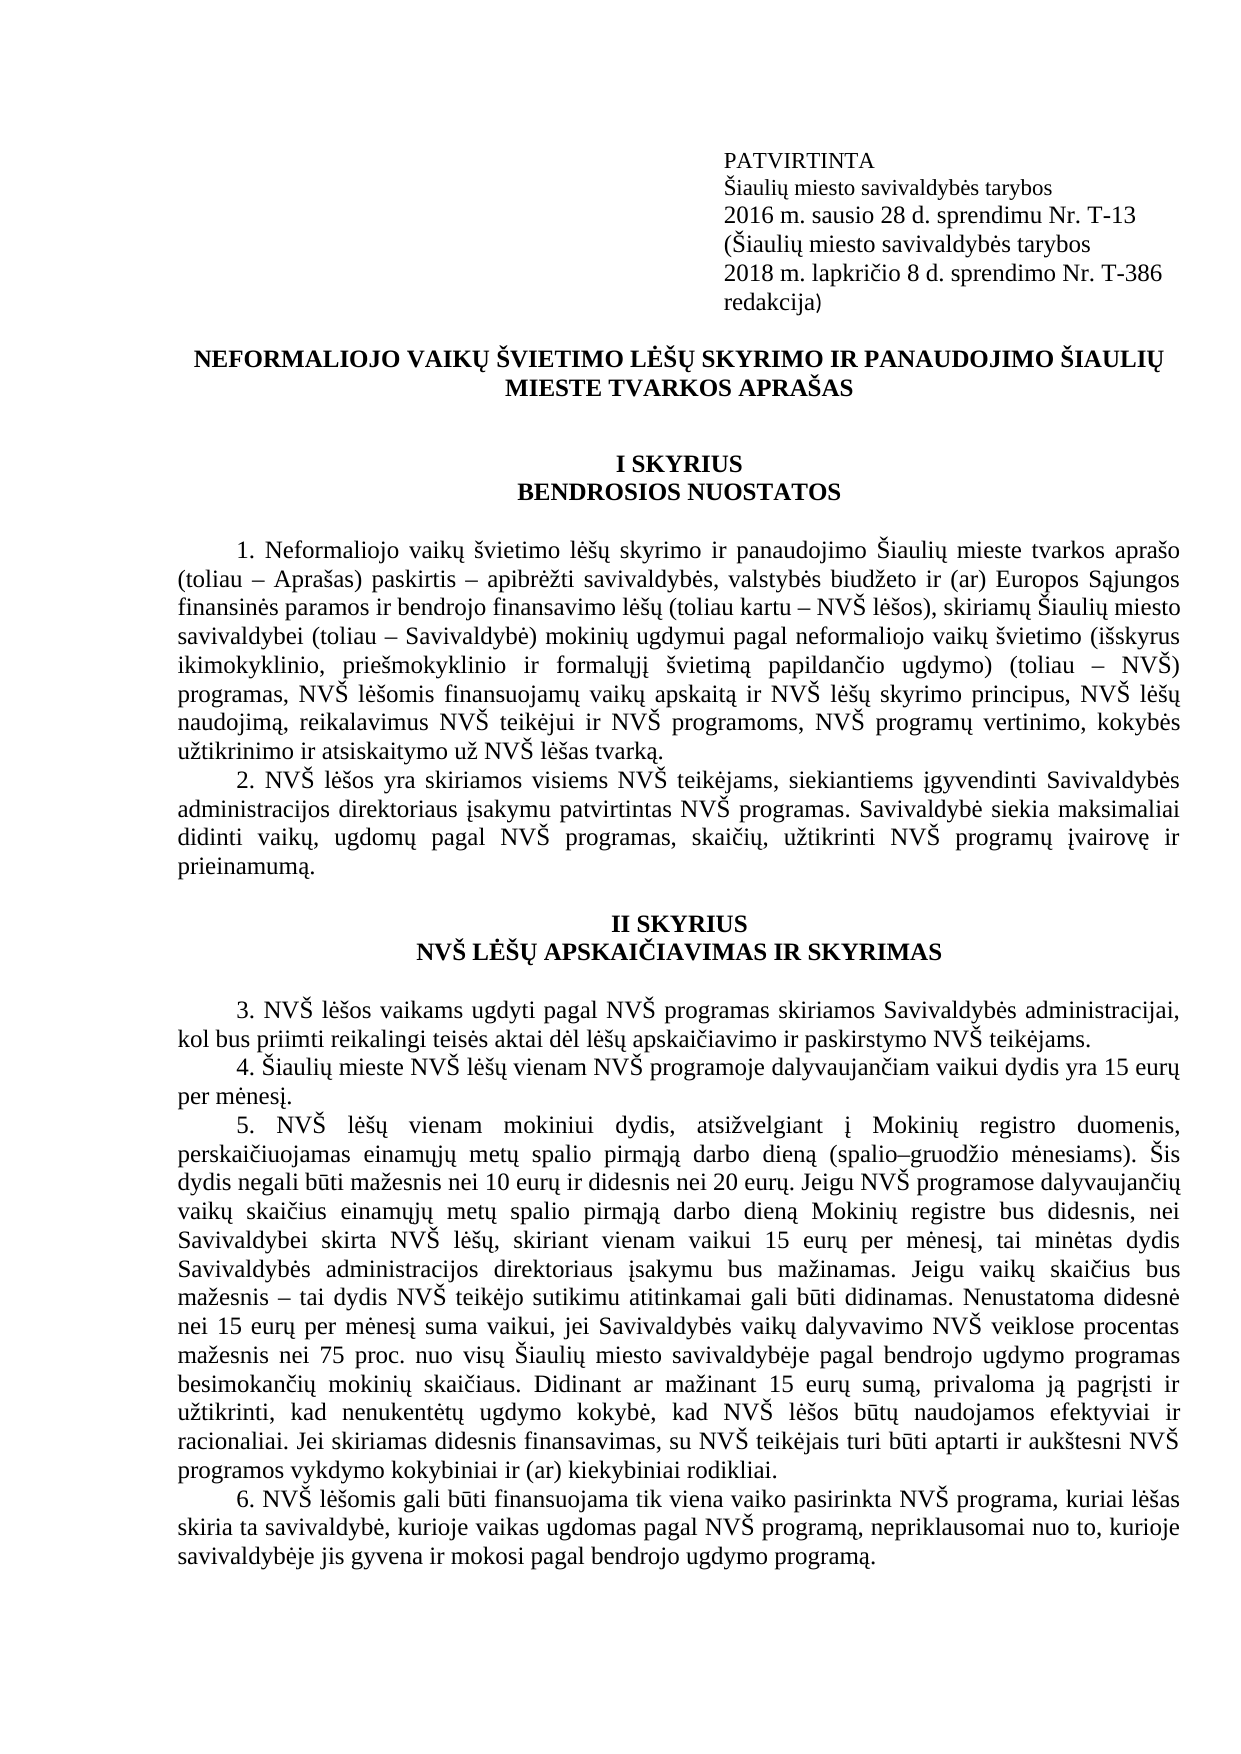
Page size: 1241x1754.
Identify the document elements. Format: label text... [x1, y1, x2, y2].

text 5. NVŠ lėšų vienam mokiniui dydis, atsižvelgiant į Mokinių registro duomenis, perskaičiuojamas einamųjų metų spalio pirmąją darbo dieną (spalio–gruodžio mėnesiams). Šis dydis negali būti mažesnis nei 10 eurų ir didesnis nei 20 eurų. Jeigu NVŠ programose dalyvaujančių vaikų skaičius einamųjų metų spalio pirmąją darbo dieną Mokinių registre bus didesnis, nei Savivaldybei skirta NVŠ lėšų, skiriant vienam vaikui 15 eurų per mėnesį, tai minėtas dydis Savivaldybės administracijos direktoriaus įsakymu bus mažinamas. Jeigu vaikų skaičius bus mažesnis – tai dydis NVŠ teikėjo sutikimu atitinkamai gali būti didinamas. Nenustatoma didesnė nei 15 eurų per mėnesį suma vaikui, jei Savivaldybės vaikų dalyvavimo NVŠ veiklose procentas mažesnis nei 75 proc. nuo visų Šiaulių miesto savivaldybėje pagal bendrojo ugdymo programas besimokančių mokinių skaičiaus. Didinant ar mažinant 15 eurų sumą, privaloma ją pagrįsti ir užtikrinti, kad nenukentėtų ugdymo kokybė, kad NVŠ lėšos būtų naudojamos efektyviai ir racionaliai. Jei skiriamas didesnis finansavimas, su NVŠ teikėjais turi būti aptarti ir aukštesni NVŠ programos vykdymo kokybiniai ir (ar) kiekybiniai rodikliai. [177, 1110, 1181, 1484]
text Šiaulių miesto savivaldybės tarybos [177, 174, 1181, 200]
text 2. NVŠ lėšos yra skiriamos visiems NVŠ teikėjams, siekiantiems įgyvendinti Savivaldybės administracijos direktoriaus įsakymu patvirtintas NVŠ programas. Savivaldybė siekia maksimaliai didinti vaikų, ugdomų pagal NVŠ programas, skaičių, užtikrinti NVŠ programų įvairovę ir prieinamumą. [177, 765, 1181, 880]
text 2016 m. sausio 28 d. sprendimu Nr. T-13 [723, 200, 1181, 229]
text BENDROSIOS NUOSTATOS [177, 477, 1181, 506]
text (Šiaulių miesto savivaldybės tarybos [723, 229, 1181, 258]
text 6. NVŠ lėšomis gali būti finansuojama tik viena vaiko pasirinkta NVŠ programa, kuriai lėšas skiria ta savivaldybė, kurioje vaikas ugdomas pagal NVŠ programą, nepriklausomai nuo to, kurioje savivaldybėje jis gyvena ir mokosi pagal bendrojo ugdymo programą. [177, 1484, 1181, 1570]
text 3. NVŠ lėšos vaikams ugdyti pagal NVŠ programas skiriamos Savivaldybės administracijai, kol bus priimti reikalingi teisės aktai dėl lėšų apskaičiavimo ir paskirstymo NVŠ teikėjams. [177, 995, 1181, 1052]
text NVŠ LĖŠŲ APSKAIČIAVIMAS IR SKYRIMAS [177, 937, 1181, 966]
text redakcija) [723, 287, 1181, 316]
text II SKYRIUS [177, 909, 1181, 937]
text 2018 m. lapkričio 8 d. sprendimo Nr. T-386 [723, 258, 1181, 287]
text 4. Šiaulių mieste NVŠ lėšų vienam NVŠ programoje dalyvaujančiam vaikui dydis yra 15 eurų per mėnesį. [177, 1052, 1181, 1110]
text I SKYRIUS [177, 449, 1181, 477]
text PATVIRTINTA [582, 148, 1181, 174]
text NEFORMALIOJO VAIKŲ ŠVIETIMO LĖŠŲ SKYRIMO IR PANAUDOJIMO ŠIAULIŲ MIESTE TVARKOS APRAŠAS [177, 344, 1181, 402]
text 1. Neformaliojo vaikų švietimo lėšų skyrimo ir panaudojimo Šiaulių mieste tvarkos aprašo (toliau – Aprašas) paskirtis – apibrėžti savivaldybės, valstybės biudžeto ir (ar) Europos Sąjungos finansinės paramos ir bendrojo finansavimo lėšų (toliau kartu – NVŠ lėšos), skiriamų Šiaulių miesto savivaldybei (toliau – Savivaldybė) mokinių ugdymui pagal neformaliojo vaikų švietimo (išskyrus ikimokyklinio, priešmokyklinio ir formalųjį švietimą papildančio ugdymo) (toliau – NVŠ) programas, NVŠ lėšomis finansuojamų vaikų apskaitą ir NVŠ lėšų skyrimo principus, NVŠ lėšų naudojimą, reikalavimus NVŠ teikėjui ir NVŠ programoms, NVŠ programų vertinimo, kokybės užtikrinimo ir atsiskaitymo už NVŠ lėšas tvarką. [177, 535, 1181, 765]
